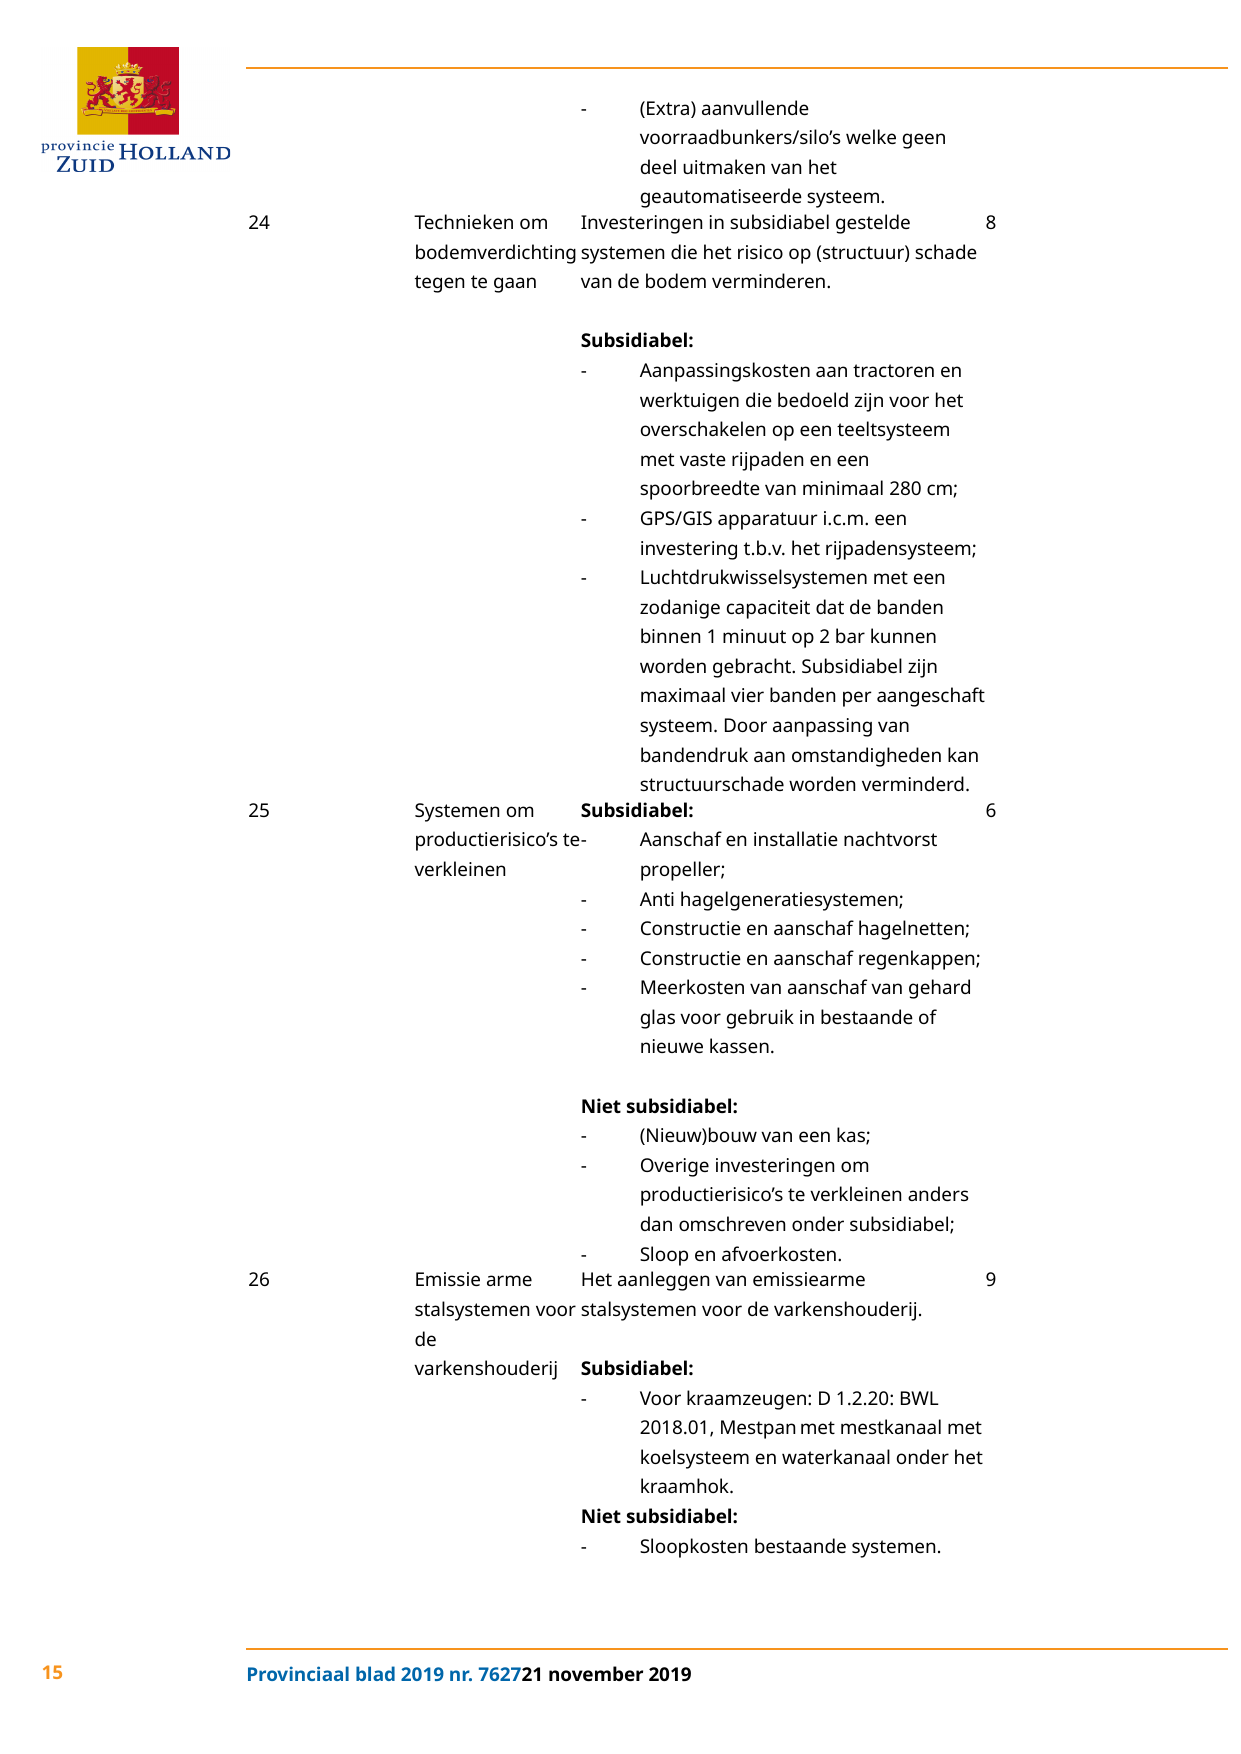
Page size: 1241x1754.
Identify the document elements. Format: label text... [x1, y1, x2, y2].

table_cell Subsidiabel: Aanschaf en installatie nachtvorst propeller; Anti hagelgeneratiesystemen; Constructie en aanschaf hagelnetten; Constructie en aanschaf regenkappen; Meerkosten van aanschaf van gehard glas voor gebruik in bestaande of nieuwe kassen. Niet subsidiabel: (Nieuw)bouw van een kas; Overige investeringen om productierisico’s te verkleinen anders dan omschreven onder subsidiabel; Sloop en afvoerkosten. [581, 797, 985, 1267]
table_cell [414, 95, 581, 209]
table_cell Het aanleggen van emissiearme stalsystemen voor de varkenshouderij. Subsidiabel: Voor kraamzeugen: D 1.2.20: BWL 2018.01, Mestpan met mestkanaal met koelsysteem en waterkanaal onder het kraamhok. Niet subsidiabel: Sloopkosten bestaande systemen. [581, 1267, 985, 1558]
table_cell Systemen om productierisico’s te verkleinen [414, 797, 581, 1267]
table_cell [985, 95, 1152, 209]
table_cell 24 [248, 209, 414, 797]
table_cell 26 [248, 1267, 414, 1558]
picture [41, 47, 231, 172]
table_cell (Extra) aanvullende voorraadbunkers/silo’s welke geen deel uitmaken van het geautomatiseerde systeem. [581, 95, 985, 209]
table_cell [248, 95, 414, 209]
table_cell Technieken om bodemverdichting tegen te gaan [414, 209, 581, 797]
table_cell 25 [248, 797, 414, 1267]
table_cell Investeringen in subsidiabel gestelde systemen die het risico op (structuur) schade van de bodem verminderen. Subsidiabel: Aanpassingskosten aan tractoren en werktuigen die bedoeld zijn voor het overschakelen op een teeltsysteem met vaste rijpaden en een spoorbreedte van minimaal 280 cm; GPS/GIS apparatuur i.c.m. een investering t.b.v. het rijpadensysteem; Luchtdrukwisselsystemen met een zodanige capaciteit dat de banden binnen 1 minuut op 2 bar kunnen worden gebracht. Subsidiabel zijn maximaal vier banden per aangeschaft systeem. Door aanpassing van bandendruk aan omstandigheden kan structuurschade worden verminderd. [581, 209, 985, 797]
table_cell 8 [985, 209, 1152, 797]
table_cell 6 [985, 797, 1152, 1267]
table_cell 9 [985, 1267, 1152, 1558]
table_cell Emissie arme stalsystemen voor de varkenshouderij [414, 1267, 581, 1558]
